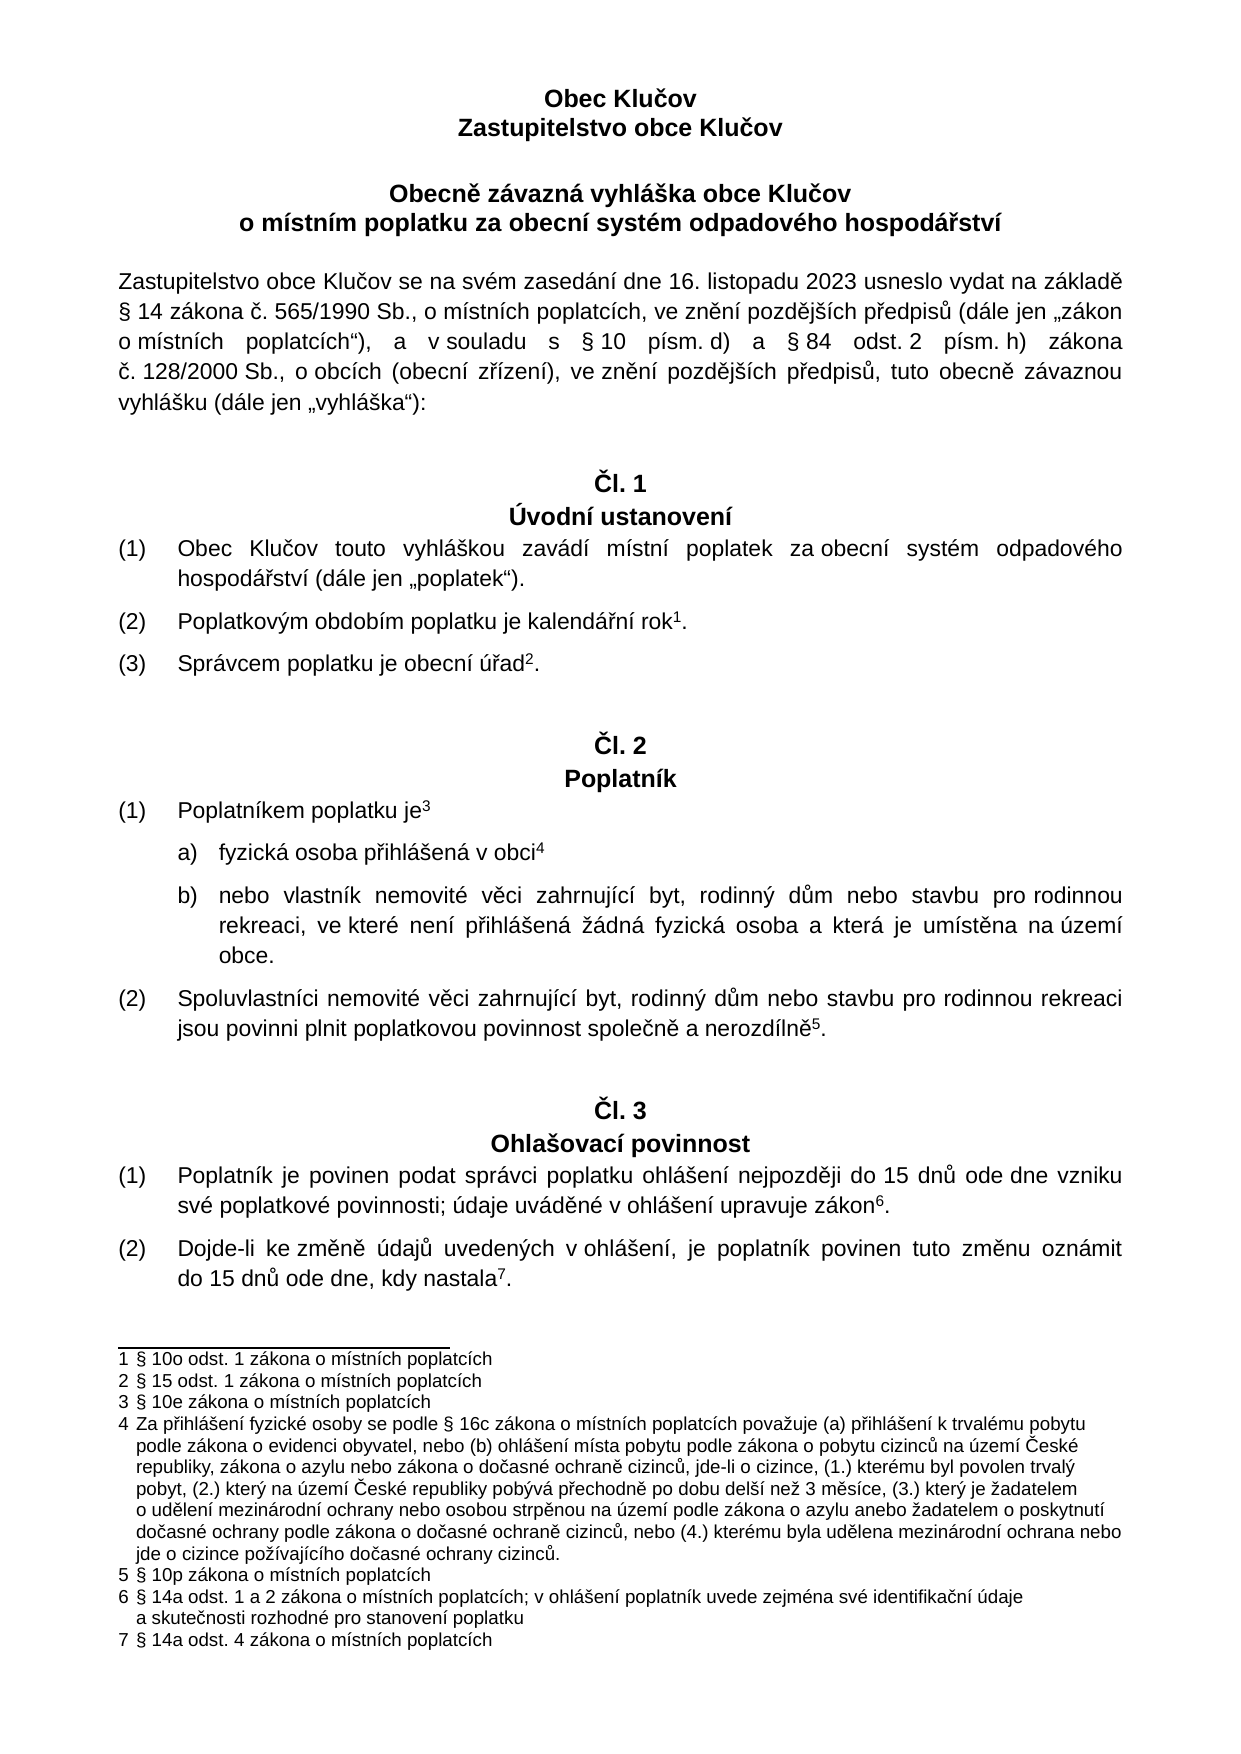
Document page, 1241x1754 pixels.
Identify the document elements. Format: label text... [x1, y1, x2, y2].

list Správcem poplatku je obecní úřad. [118, 650, 1122, 677]
list § 10p zákona o místních poplatcích [118, 1564, 1122, 1585]
list Za přihlášení fyzické osoby se podle § 16c zákona o místních poplatcích považuje (a) přihlášení k trvalému pobytu podle zákona o evidenci obyvatel, nebo (b) ohlášení místa pobytu podle zákona o pobytu cizinců na území České republiky, zákona o azylu nebo zákona o dočasné ochraně cizinců, jde-li o cizince, (1.) kterému byl povolen trvalý pobyt, (2.) který na území České republiky pobývá přechodně po dobu delší než 3 měsíce, (3.) který je žadatelem o udělení mezinárodní ochrany nebo osobou strpěnou na území podle zákona o azylu anebo žadatelem o poskytnutí dočasné ochrany podle zákona o dočasné ochraně cizinců, nebo (4.) kterému byla udělena mezinárodní ochrana nebo jde o cizince požívajícího dočasné ochrany cizinců. [118, 1413, 1122, 1564]
list § 14a odst. 1 a 2 zákona o místních poplatcích; v ohlášení poplatník uvede zejména své identifikační údaje a skutečnosti rozhodné pro stanovení poplatku [118, 1585, 1122, 1628]
subtitle Čl. 3 Ohlašovací povinnost [118, 1096, 1122, 1157]
list Spoluvlastníci nemovité věci zahrnující byt, rodinný dům nebo stavbu pro rodinnou rekreaci jsou povinni plnit poplatkovou povinnost společně a nerozdílně. [118, 985, 1122, 1042]
list Dojde-li ke změně údajů uvedených v ohlášení, je poplatník povinen tuto změnu oznámit do 15 dnů ode dne, kdy nastala. [118, 1234, 1122, 1291]
list Poplatníkem poplatku je [118, 797, 1122, 823]
text Zastupitelstvo obce Klučov se na svém zasedání dne 16. listopadu 2023 usneslo vydat na základě § 14 zákona č. 565/1990 Sb., o místních poplatcích, ve znění pozdějších předpisů (dále jen „zákon o místních poplatcích“), a v souladu s § 10 písm. d) a § 84 odst. 2 písm. h) zákona č. 128/2000 Sb., o obcích (obecní zřízení), ve znění pozdějších předpisů, tuto obecně závaznou vyhlášku (dále jen „vyhláška“): [118, 268, 1122, 415]
list Poplatník je povinen podat správci poplatku ohlášení nejpozději do 15 dnů ode dne vzniku své poplatkové povinnosti; údaje uváděné v ohlášení upravuje zákon. [118, 1162, 1122, 1218]
list § 10e zákona o místních poplatcích [118, 1391, 1122, 1413]
list Obec Klučov touto vyhláškou zavádí místní poplatek za obecní systém odpadového hospodářství (dále jen „poplatek“). [118, 535, 1122, 591]
list § 15 odst. 1 zákona o místních poplatcích [118, 1370, 1122, 1391]
list § 14a odst. 4 zákona o místních poplatcích [118, 1628, 1122, 1650]
list § 10o odst. 1 zákona o místních poplatcích [118, 1348, 1122, 1370]
text Obec Klučov Zastupitelstvo obce Klučov [118, 84, 1122, 142]
list nebo vlastník nemovité věci zahrnující byt, rodinný dům nebo stavbu pro rodinnou rekreaci, ve které není přihlášená žádná fyzická osoba a která je umístěna na území obce. [177, 882, 1122, 969]
subtitle Čl. 1 Úvodní ustanovení [118, 469, 1122, 531]
list fyzická osoba přihlášená v obci [177, 839, 1122, 866]
subtitle Obecně závazná vyhláška obce Klučov o místním poplatku za obecní systém odpadového hospodářství [118, 179, 1122, 236]
list Poplatkovým obdobím poplatku je kalendářní rok. [118, 608, 1122, 634]
subtitle Čl. 2 Poplatník [118, 731, 1122, 792]
